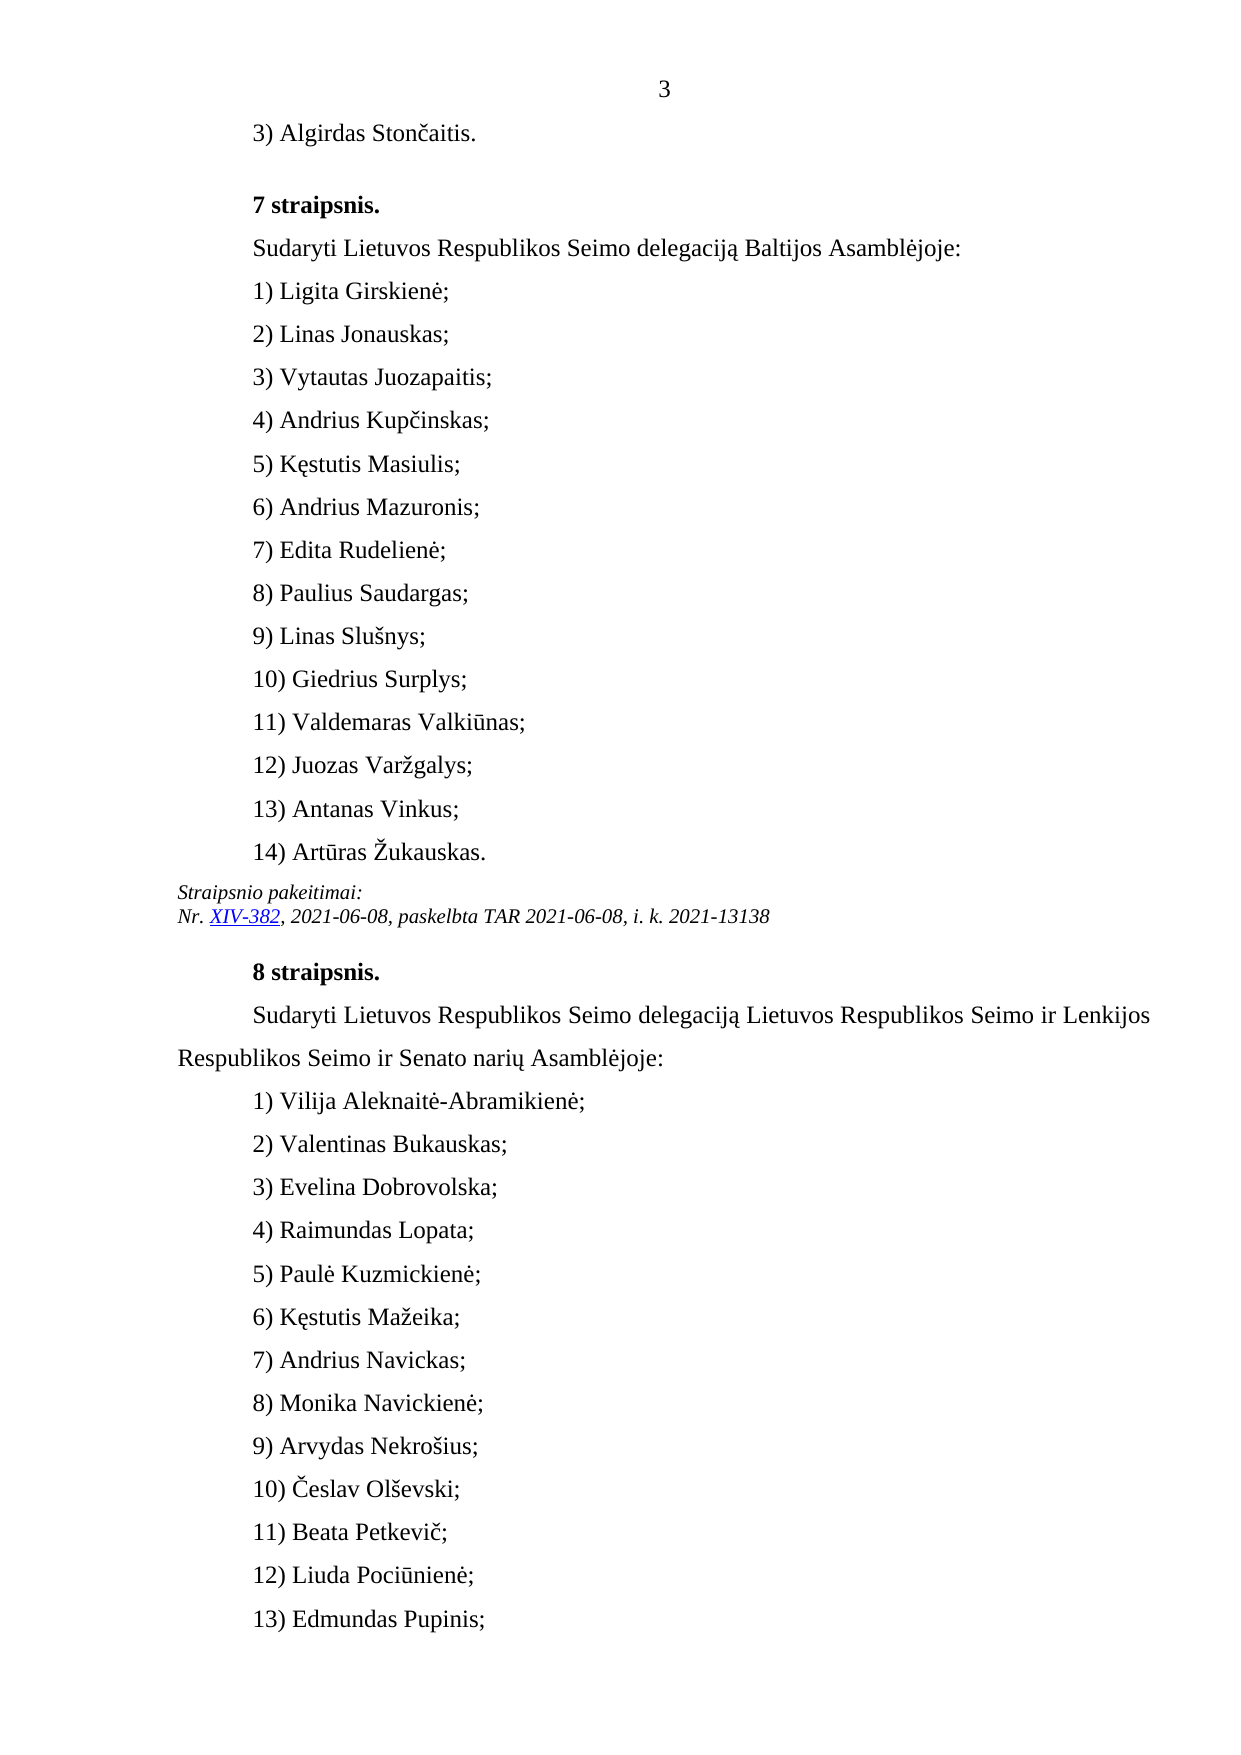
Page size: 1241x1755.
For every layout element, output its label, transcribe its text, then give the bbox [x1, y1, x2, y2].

text 3) Evelina Dobrovolska; [177, 1172, 1152, 1201]
text Nr. XIV-382, 2021-06-08, paskelbta TAR 2021-06-08, i. k. 2021-13138 [177, 904, 1152, 928]
text 5) Kęstutis Masiulis; [177, 449, 1152, 477]
text Sudaryti Lietuvos Respublikos Seimo delegaciją Lietuvos Respublikos Seimo ir Lenkijos Respublikos Seimo ir Senato narių Asamblėjoje: [177, 1000, 1152, 1072]
text 11) Beata Petkevič; [177, 1517, 1152, 1546]
text 5) Paulė Kuzmickienė; [177, 1259, 1152, 1287]
text 4) Andrius Kupčinskas; [177, 406, 1152, 434]
text 10) Giedrius Surplys; [177, 664, 1152, 693]
text 8) Paulius Saudargas; [177, 578, 1152, 607]
text 1) Vilija Aleknaitė-Abramikienė; [177, 1086, 1152, 1115]
text 6) Andrius Mazuronis; [177, 492, 1152, 521]
text Straipsnio pakeitimai: [177, 880, 1152, 904]
text 1) Ligita Girskienė; [177, 276, 1152, 305]
text 2) Valentinas Bukauskas; [177, 1129, 1152, 1158]
text 12) Liuda Pociūnienė; [177, 1561, 1152, 1589]
text 9) Arvydas Nekrošius; [177, 1431, 1152, 1460]
text 6) Kęstutis Mažeika; [177, 1302, 1152, 1331]
text 14) Artūras Žukauskas. [177, 837, 1152, 866]
text 11) Valdemaras Valkiūnas; [177, 707, 1152, 736]
text 9) Linas Slušnys; [177, 621, 1152, 650]
text 4) Raimundas Lopata; [177, 1216, 1152, 1244]
text 3) Vytautas Juozapaitis; [177, 362, 1152, 391]
text 13) Edmundas Pupinis; [177, 1604, 1152, 1632]
text 7) Edita Rudelienė; [177, 535, 1152, 564]
text Sudaryti Lietuvos Respublikos Seimo delegaciją Baltijos Asamblėjoje: [177, 233, 1152, 262]
text 7 straipsnis. [177, 190, 1152, 219]
text 10) Česlav Olševski; [177, 1474, 1152, 1503]
text 7) Andrius Navickas; [177, 1345, 1152, 1374]
text 3) Algirdas Stončaitis. [177, 118, 1152, 147]
text 2) Linas Jonauskas; [177, 319, 1152, 348]
text 8) Monika Navickienė; [177, 1388, 1152, 1417]
text 12) Juozas Varžgalys; [177, 751, 1152, 779]
text 13) Antanas Vinkus; [177, 794, 1152, 822]
text 8 straipsnis. [177, 957, 1152, 986]
